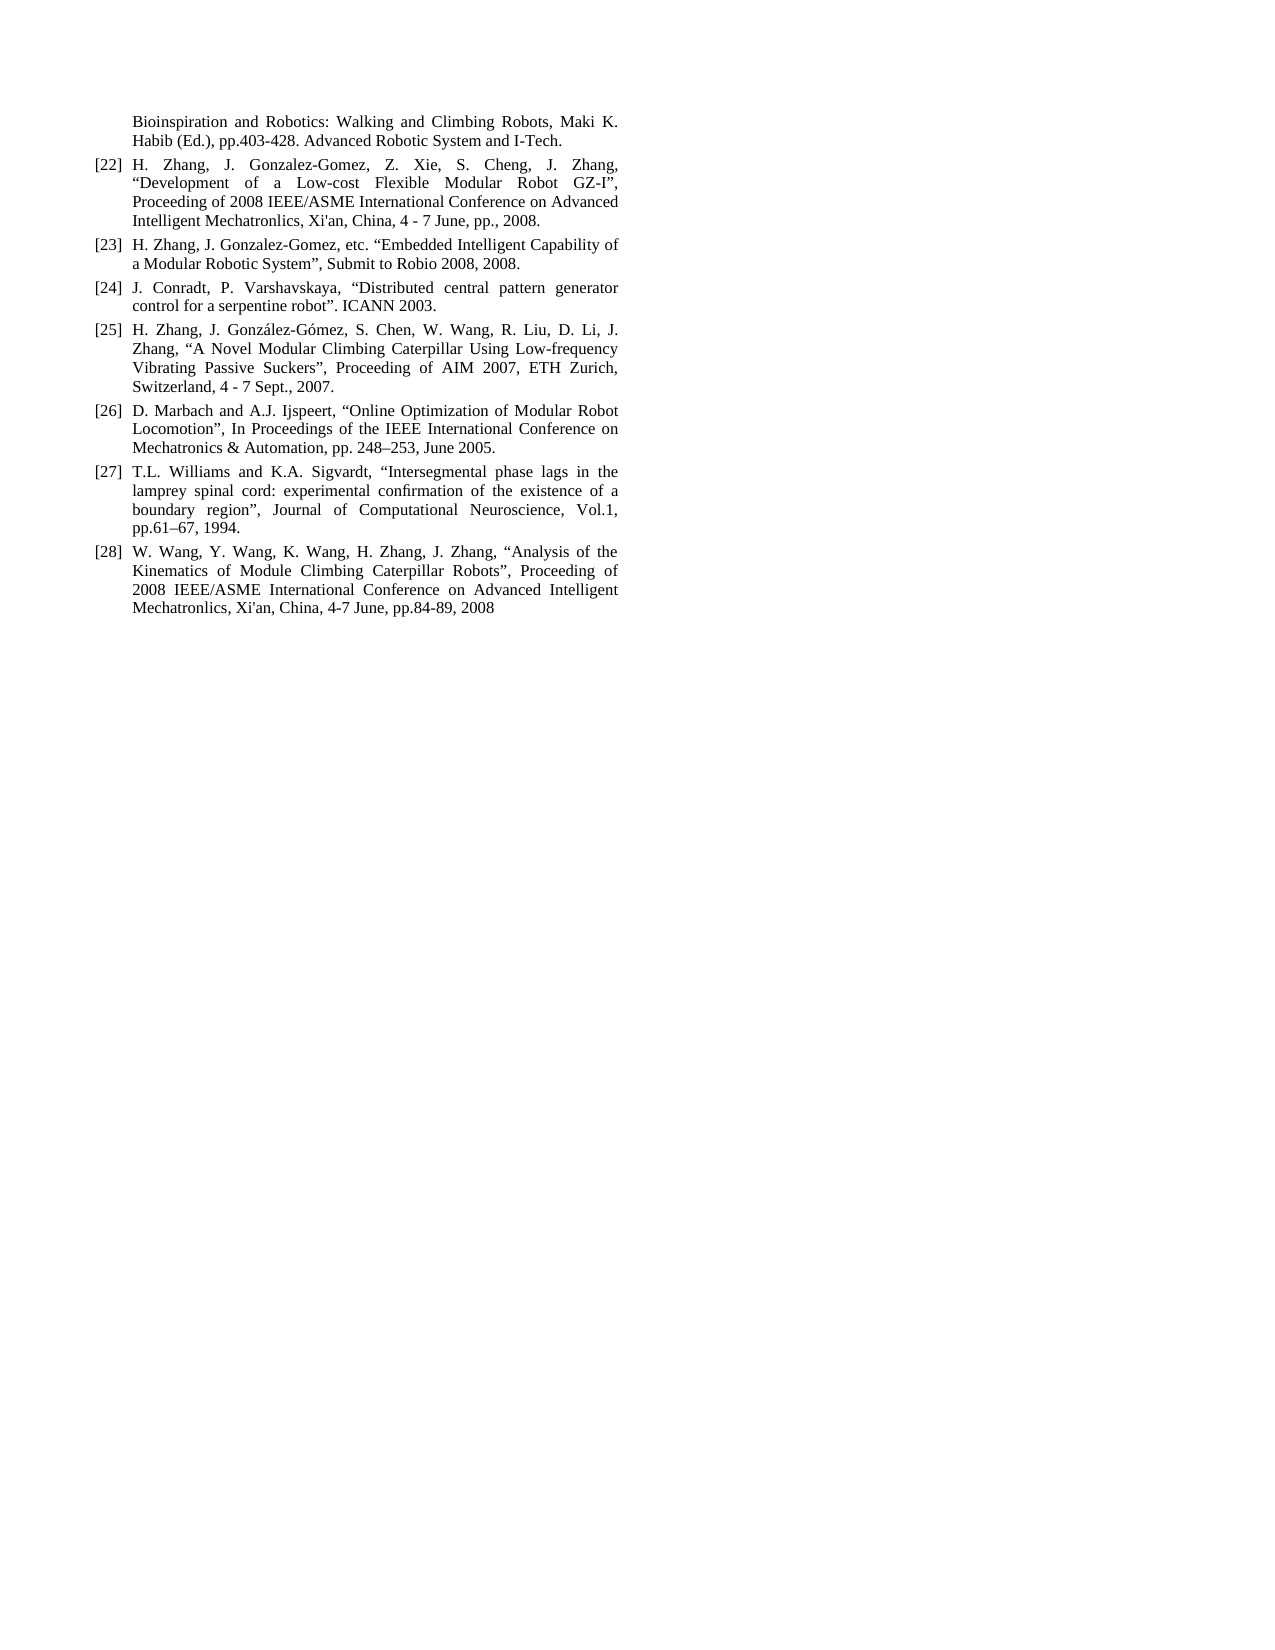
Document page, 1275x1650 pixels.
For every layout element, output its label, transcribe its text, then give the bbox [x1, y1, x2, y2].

list T.L. Williams and K.A. Sigvardt, “Intersegmental phase lags in the lamprey spinal cord: experimental conﬁrmation of the existence of a boundary region”, Journal of Computational Neuroscience, Vol.1, pp.61–67, 1994. [94, 462, 619, 537]
list H. Zhang, J. Gonzalez-Gomez, etc. “Embedded Intelligent Capability of a Modular Robotic System”, Submit to Robio 2008, 2008. [94, 235, 619, 273]
list H. Zhang, J. González-Gómez, S. Chen, W. Wang, R. Liu, D. Li, J. Zhang, “A Novel Modular Climbing Caterpillar Using Low-frequency Vibrating Passive Suckers”, Proceeding of AIM 2007, ETH Zurich, Switzerland, 4 - 7 Sept., 2007. [94, 321, 619, 396]
list D. Marbach and A.J. Ijspeert, “Online Optimization of Modular Robot Locomotion”, In Proceedings of the IEEE International Conference on Mechatronics & Automation, pp. 248–253, June 2005. [94, 401, 619, 457]
list Bioinspiration and Robotics: Walking and Climbing Robots, Maki K. Habib (Ed.), pp.403-428. Advanced Robotic System and I-Tech. [94, 112, 619, 150]
list H. Zhang, J. Gonzalez-Gomez, Z. Xie, S. Cheng, J. Zhang, “Development of a Low-cost Flexible Modular Robot GZ-I”, Proceeding of 2008 IEEE/ASME International Conference on Advanced Intelligent Mechatronlics, Xi'an, China, 4 - 7 June, pp., 2008. [94, 155, 619, 230]
list W. Wang, Y. Wang, K. Wang, H. Zhang, J. Zhang, “Analysis of the Kinematics of Module Climbing Caterpillar Robots”, Proceeding of 2008 IEEE/ASME International Conference on Advanced Intelligent Mechatronlics, Xi'an, China, 4-7 June, pp.84-89, 2008 [94, 543, 619, 618]
list J. Conradt, P. Varshavskaya, “Distributed central pattern generator control for a serpentine robot”. ICANN 2003. [94, 278, 619, 316]
